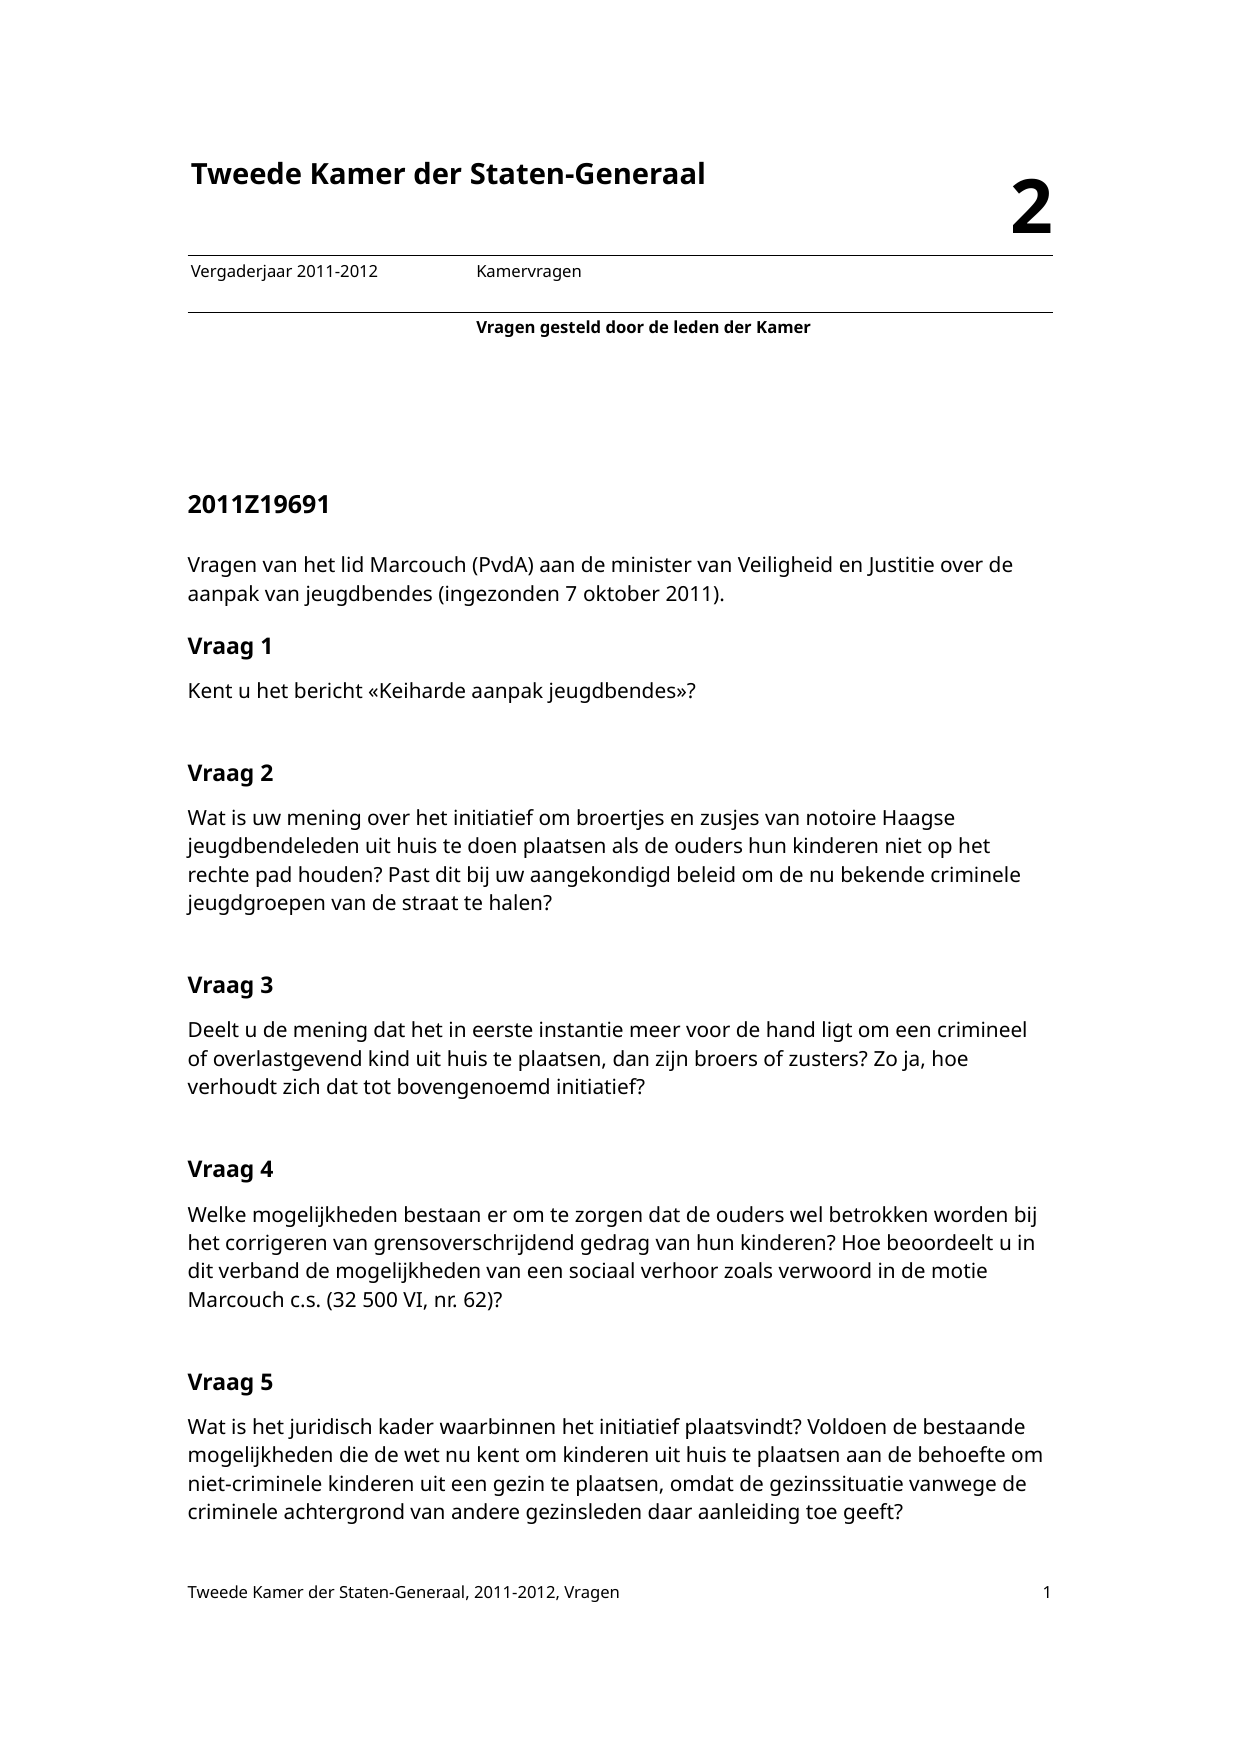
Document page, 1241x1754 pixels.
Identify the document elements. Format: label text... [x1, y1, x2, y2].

subtitle Vraag 1 [187, 630, 1053, 661]
table_header 2 [880, 150, 1053, 255]
text Welke mogelijkheden bestaan er om te zorgen dat de ouders wel betrokken worden bij het corrigeren van grensoverschrijdend gedrag van hun kinderen? Hoe beoordeelt u in dit verband de mogelijkheden van een sociaal verhoor zoals verwoord in de motie Marcouch c.s. (32 500 VI, nr. 62)? [187, 1200, 1053, 1313]
subtitle Vraag 3 [187, 969, 1053, 1001]
table_cell [188, 313, 473, 339]
table_header Tweede Kamer der Staten-Generaal [188, 150, 879, 255]
table_cell Vragen gesteld door de leden der Kamer [473, 313, 1053, 339]
text 2011Z19691 [187, 487, 1053, 521]
subtitle Vraag 5 [187, 1366, 1053, 1397]
text Wat is uw mening over het initiatief om broertjes en zusjes van notoire Haagse jeugdbendeleden uit huis te doen plaatsen als de ouders hun kinderen niet op het rechte pad houden? Past dit bij uw aangekondigd beleid om de nu bekende criminele jeugdgroepen van de straat te halen? [187, 803, 1053, 917]
text Vragen van het lid Marcouch (PvdA) aan de minister van Veiligheid en Justitie over de aanpak van jeugdbendes (ingezonden 7 oktober 2011). [187, 550, 1053, 607]
subtitle Vraag 4 [187, 1153, 1053, 1185]
text Deelt u de mening dat het in eerste instantie meer voor de hand ligt om een crimineel of overlastgevend kind uit huis te plaatsen, dan zijn broers of zusters? Zo ja, hoe verhoudt zich dat tot bovengenoemd initiatief? [187, 1016, 1053, 1101]
table_cell Vergaderjaar 2011-2012 [188, 256, 473, 312]
text Wat is het juridisch kader waarbinnen het initiatief plaatsvindt? Voldoen de bestaande mogelijkheden die de wet nu kent om kinderen uit huis te plaatsen aan de behoefte om niet-criminele kinderen uit een gezin te plaatsen, omdat de gezinssituatie vanwege de criminele achtergrond van andere gezinsleden daar aanleiding toe geeft? [187, 1412, 1053, 1526]
text Kent u het bericht «Keiharde aanpak jeugdbendes»? [187, 676, 1053, 704]
subtitle Vraag 2 [187, 757, 1053, 788]
table_cell Kamervragen [473, 256, 1053, 312]
